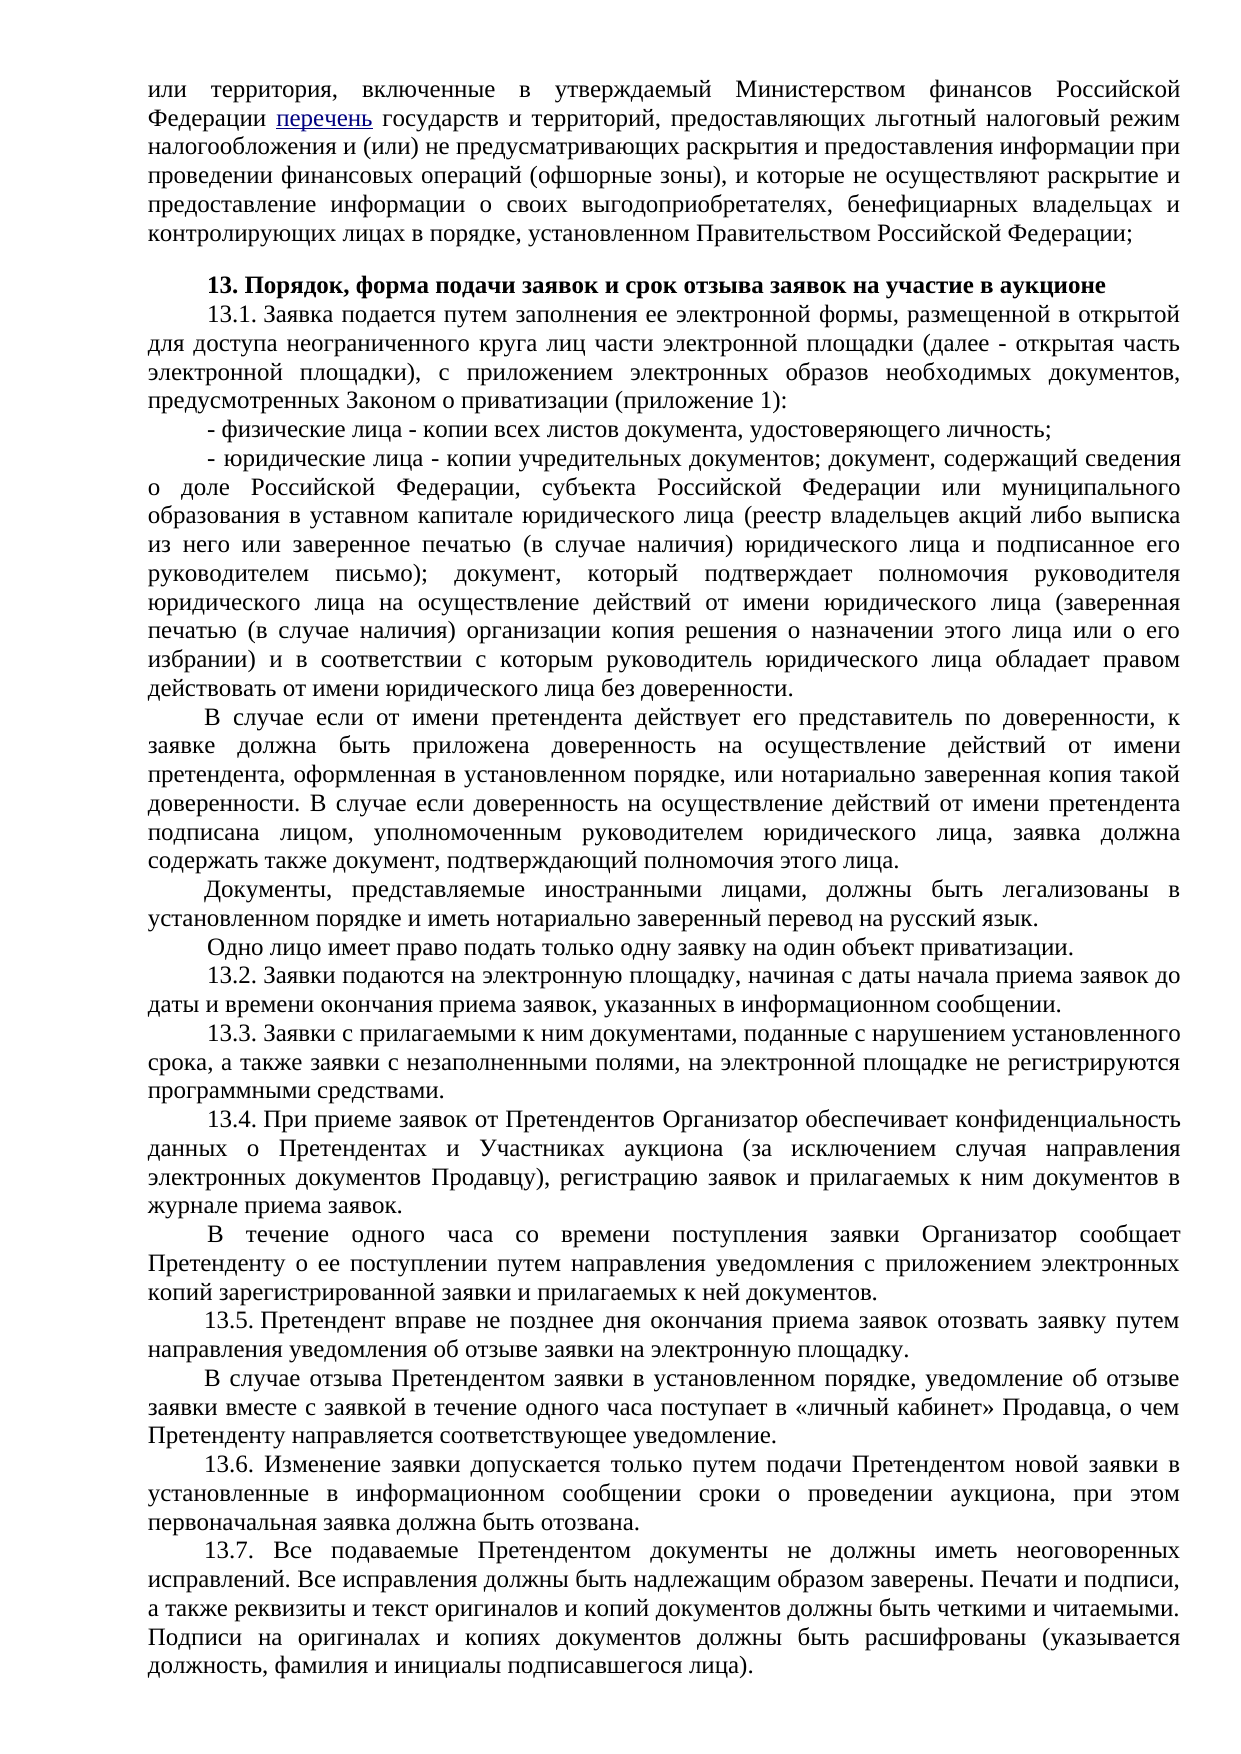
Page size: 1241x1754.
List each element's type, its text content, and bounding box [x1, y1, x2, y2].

text - физические лица - копии всех листов документа, удостоверяющего личность; [148, 414, 1181, 443]
text 13.1. Заявка подается путем заполнения ее электронной формы, размещенной в открытой для доступа неограниченного круга лиц части электронной площадки (далее - открытая часть электронной площадки), с приложением электронных образов необходимых документов, предусмотренных Законом о приватизации (приложение 1): [148, 299, 1181, 414]
subtitle 13.3. Заявки с прилагаемыми к ним документами, поданные с нарушением установленного срока, а также заявки с незаполненными полями, на электронной площадке не регистрируются программными средствами. [148, 1018, 1181, 1104]
text или территория, включенные в утверждаемый Министерством финансов Российской Федерации перечень государств и территорий, предоставляющих льготный налоговый режим налогообложения и (или) не предусматривающих раскрытия и предоставления информации при проведении финансовых операций (офшорные зоны), и которые не осуществляют раскрытие и предоставление информации о своих выгодоприобретателях, бенефициарных владельцах и контролирующих лицах в порядке, установленном Правительством Российской Федерации; [148, 74, 1181, 246]
subtitle 13.7. Все подаваемые Претендентом документы не должны иметь неоговоренных исправлений. Все исправления должны быть надлежащим образом заверены. Печати и подписи, а также реквизиты и текст оригиналов и копий документов должны быть четкими и читаемыми. Подписи на оригиналах и копиях документов должны быть расшифрованы (указывается должность, фамилия и инициалы подписавшегося лица). [148, 1535, 1181, 1679]
subtitle 13.4. При приеме заявок от Претендентов Организатор обеспечивает конфиденциальность данных о Претендентах и Участниках аукциона (за исключением случая направления электронных документов Продавцу), регистрацию заявок и прилагаемых к ним документов в журнале приема заявок. [148, 1104, 1181, 1219]
text - юридические лица - копии учредительных документов; документ, содержащий сведения о доле Российской Федерации, субъекта Российской Федерации или муниципального образования в уставном капитале юридического лица (реестр владельцев акций либо выписка из него или заверенное печатью (в случае наличия) юридического лица и подписанное его руководителем письмо); документ, который подтверждает полномочия руководителя юридического лица на осуществление действий от имени юридического лица (заверенная печатью (в случае наличия) организации копия решения о назначении этого лица или о его избрании) и в соответствии с которым руководитель юридического лица обладает правом действовать от имени юридического лица без доверенности. [148, 443, 1181, 702]
text Документы, представляемые иностранными лицами, должны быть легализованы в установленном порядке и иметь нотариально заверенный перевод на русский язык. [148, 874, 1181, 932]
subtitle В случае отзыва Претендентом заявки в установленном порядке, уведомление об отзыве заявки вместе с заявкой в течение одного часа поступает в «личный кабинет» Продавца, о чем Претенденту направляется соответствующее уведомление. [148, 1363, 1181, 1449]
subtitle В течение одного часа со времени поступления заявки Организатор сообщает Претенденту о ее поступлении путем направления уведомления с приложением электронных копий зарегистрированной заявки и прилагаемых к ней документов. [148, 1219, 1181, 1305]
subtitle 13.5. Претендент вправе не позднее дня окончания приема заявок отозвать заявку путем направления уведомления об отзыве заявки на электронную площадку. [148, 1305, 1181, 1363]
subtitle 13.6. Изменение заявки допускается только путем подачи Претендентом новой заявки в установленные в информационном сообщении сроки о проведении аукциона, при этом первоначальная заявка должна быть отозвана. [148, 1449, 1181, 1535]
text В случае если от имени претендента действует его представитель по доверенности, к заявке должна быть приложена доверенность на осуществление действий от имени претендента, оформленная в установленном порядке, или нотариально заверенная копия такой доверенности. В случае если доверенность на осуществление действий от имени претендента подписана лицом, уполномоченным руководителем юридического лица, заявка должна содержать также документ, подтверждающий полномочия этого лица. [148, 702, 1181, 874]
text 13.2. Заявки подаются на электронную площадку, начиная с даты начала приема заявок до даты и времени окончания приема заявок, указанных в информационном сообщении. [148, 960, 1181, 1018]
text 13. Порядок, форма подачи заявок и срок отзыва заявок на участие в аукционе [148, 270, 1181, 299]
text Одно лицо имеет право подать только одну заявку на один объект приватизации. [148, 932, 1181, 960]
